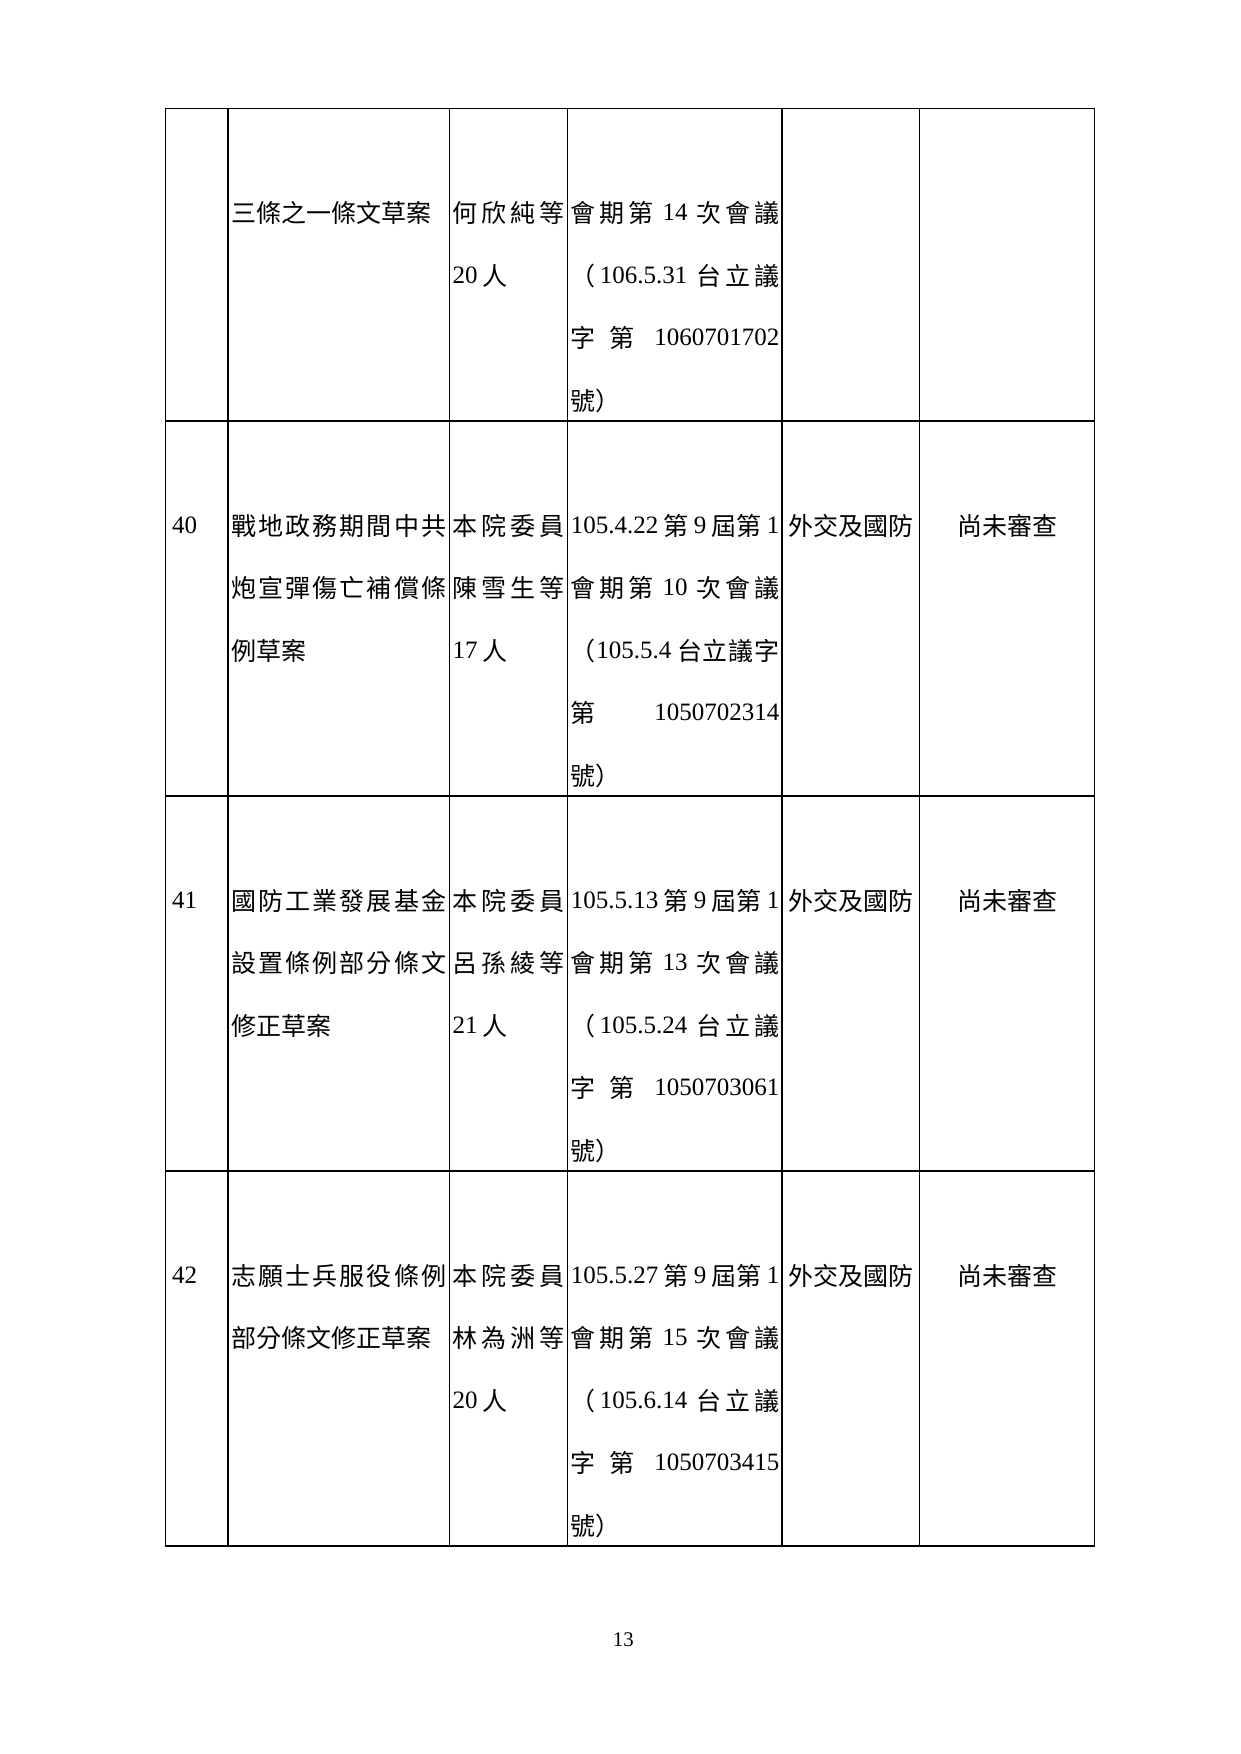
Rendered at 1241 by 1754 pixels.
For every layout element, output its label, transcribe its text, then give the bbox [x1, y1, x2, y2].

table_cell 本院委員呂孫綾等21人 [450, 797, 567, 1170]
table_cell [166, 422, 227, 795]
table_cell 國防工業發展基金設置條例部分條文修正草案 [229, 797, 449, 1170]
table_cell 105.5.27第9屆第1會期第15次會議（105.6.14台立議字第1050703415號） [568, 1172, 781, 1545]
table_cell 本院委員林為洲等20人 [450, 1172, 567, 1545]
table_cell 外交及國防 [783, 1172, 919, 1545]
table_cell 外交及國防 [783, 797, 919, 1170]
table_cell [920, 109, 1094, 420]
table_cell 志願士兵服役條例部分條文修正草案 [229, 1172, 449, 1545]
table_cell 外交及國防 [783, 422, 919, 795]
table_cell [166, 797, 227, 1170]
table_cell 本院委員陳雪生等17人 [450, 422, 567, 795]
table_cell 105.5.13第9屆第1會期第13次會議（105.5.24台立議字第1050703061號） [568, 797, 781, 1170]
table_cell 尚未審查 [920, 422, 1094, 795]
table_cell 105.4.22第9屆第1會期第10次會議（105.5.4台立議字第1050702314號） [568, 422, 781, 795]
table_cell 會期第14次會議（106.5.31台立議字第1060701702號） [568, 109, 781, 420]
table_cell 尚未審查 [920, 1172, 1094, 1545]
table_cell 何欣純等20人 [450, 109, 567, 420]
table_cell [783, 109, 919, 420]
table_cell 戰地政務期間中共炮宣彈傷亡補償條例草案 [229, 422, 449, 795]
table_cell 尚未審查 [920, 797, 1094, 1170]
table_cell [166, 1172, 227, 1545]
table_cell 三條之一條文草案 [229, 109, 449, 420]
table_cell [166, 109, 227, 420]
